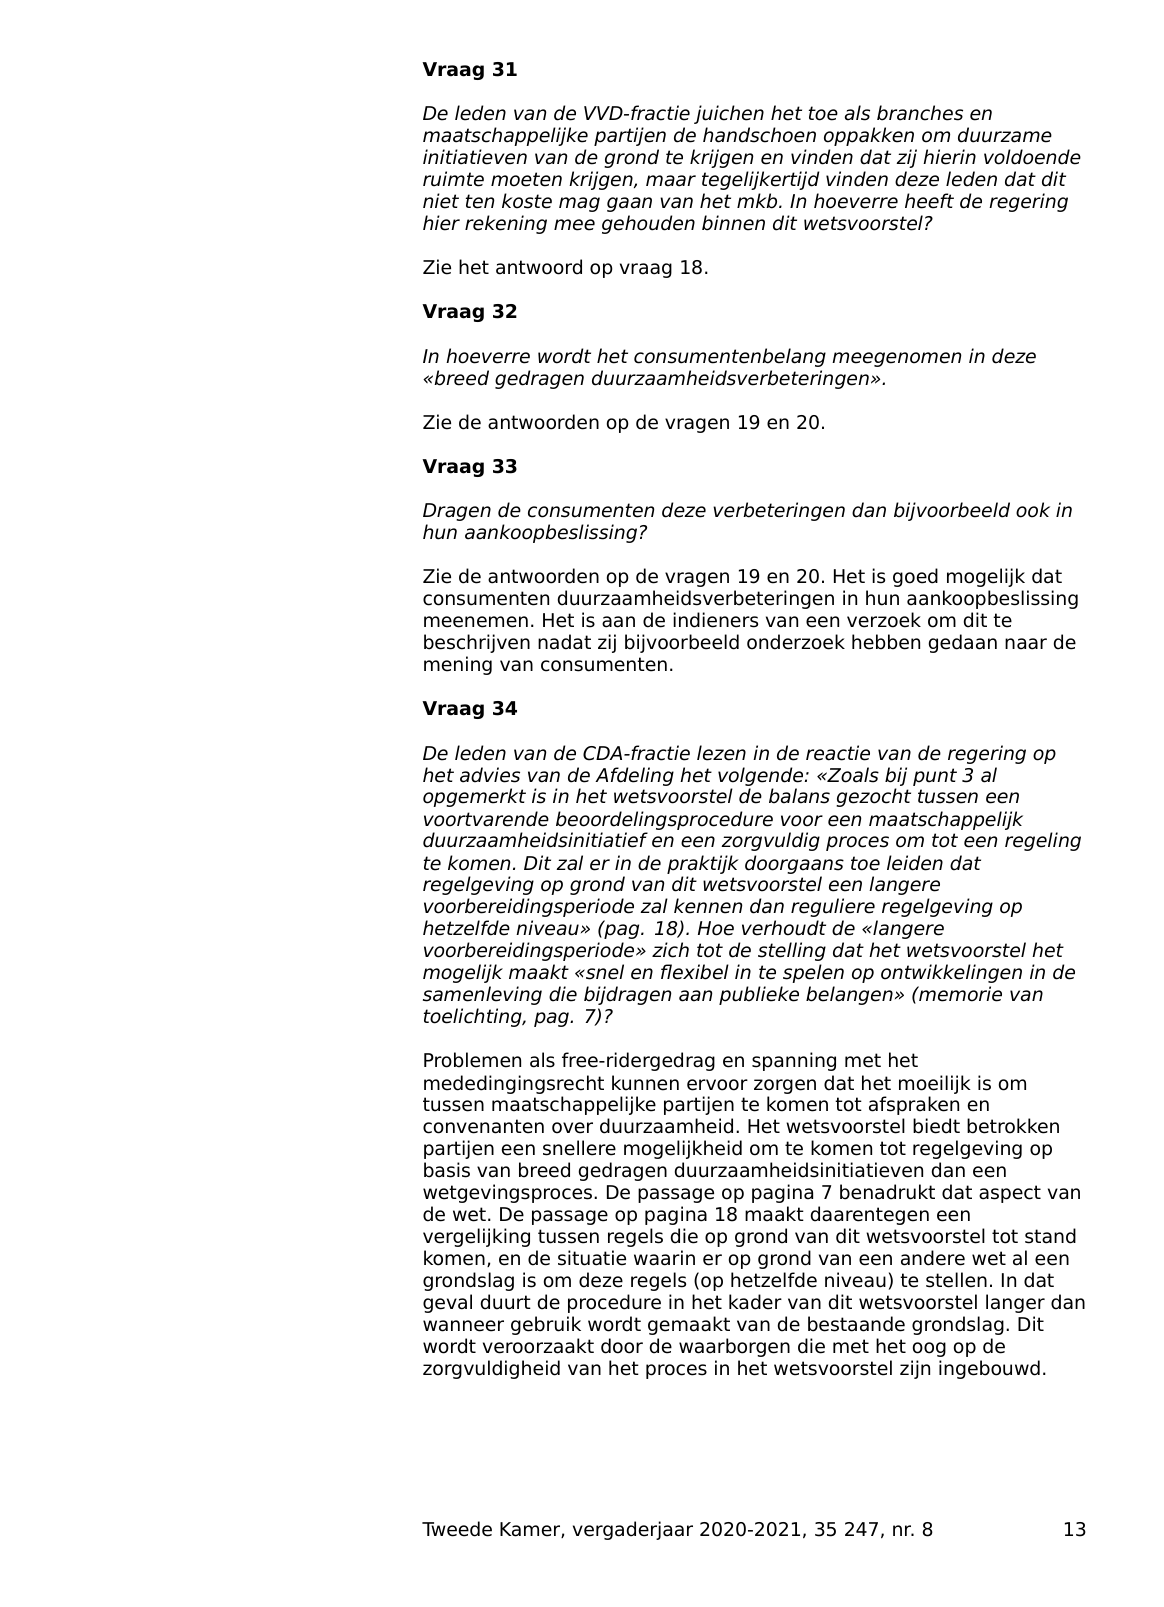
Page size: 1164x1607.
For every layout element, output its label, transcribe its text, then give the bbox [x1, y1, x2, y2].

subtitle Vraag 33 [422, 456, 1087, 478]
text Zie de antwoorden op de vragen 19 en 20. Het is goed mogelijk dat consumenten duurzaamheidsverbeteringen in hun aankoopbeslissing meenemen. Het is aan de indieners van een verzoek om dit te beschrijven nadat zij bijvoorbeeld onderzoek hebben gedaan naar de mening van consumenten. [422, 566, 1087, 676]
text Zie de antwoorden op de vragen 19 en 20. [422, 412, 1087, 434]
subtitle Vraag 31 [422, 59, 1087, 81]
subtitle Vraag 32 [422, 301, 1087, 323]
text Dragen de consumenten deze verbeteringen dan bijvoorbeeld ook in hun aankoopbeslissing? [422, 500, 1087, 544]
text In hoeverre wordt het consumentenbelang meegenomen in deze «breed gedragen duurzaamheidsverbeteringen». [422, 346, 1087, 389]
text Problemen als free-ridergedrag en spanning met het mededingingsrecht kunnen ervoor zorgen dat het moeilijk is om tussen maatschappelijke partijen te komen tot afspraken en convenanten over duurzaamheid. Het wetsvoorstel biedt betrokken partijen een snellere mogelijkheid om te komen tot regelgeving op basis van breed gedragen duurzaamheidsinitiatieven dan een wetgevingsproces. De passage op pagina 7 benadrukt dat aspect van de wet. De passage op pagina 18 maakt daarentegen een vergelijking tussen regels die op grond van dit wetsvoorstel tot stand komen, en de situatie waarin er op grond van een andere wet al een grondslag is om deze regels (op hetzelfde niveau) te stellen. In dat geval duurt de procedure in het kader van dit wetsvoorstel langer dan wanneer gebruik wordt gemaakt van de bestaande grondslag. Dit wordt veroorzaakt door de waarborgen die met het oog op de zorgvuldigheid van het proces in het wetsvoorstel zijn ingebouwd. [422, 1050, 1087, 1380]
subtitle Vraag 34 [422, 698, 1087, 720]
text De leden van de CDA-fractie lezen in de reactie van de regering op het advies van de Afdeling het volgende: «Zoals bij punt 3 al opgemerkt is in het wetsvoorstel de balans gezocht tussen een voortvarende beoordelingsprocedure voor een maatschappelijk duurzaamheidsinitiatief en een zorgvuldig proces om tot een regeling te komen. Dit zal er in de praktijk doorgaans toe leiden dat regelgeving op grond van dit wetsvoorstel een langere voorbereidingsperiode zal kennen dan reguliere regelgeving op hetzelfde niveau» (pag. 18). Hoe verhoudt de «langere voorbereidingsperiode» zich tot de stelling dat het wetsvoorstel het mogelijk maakt «snel en flexibel in te spelen op ontwikkelingen in de samenleving die bijdragen aan publieke belangen» (memorie van toelichting, pag. 7)? [422, 742, 1087, 1028]
text Zie het antwoord op vraag 18. [422, 257, 1087, 279]
text De leden van de VVD-fractie juichen het toe als branches en maatschappelijke partijen de handschoen oppakken om duurzame initiatieven van de grond te krijgen en vinden dat zij hierin voldoende ruimte moeten krijgen, maar tegelijkertijd vinden deze leden dat dit niet ten koste mag gaan van het mkb. In hoeverre heeft de regering hier rekening mee gehouden binnen dit wetsvoorstel? [422, 103, 1087, 235]
